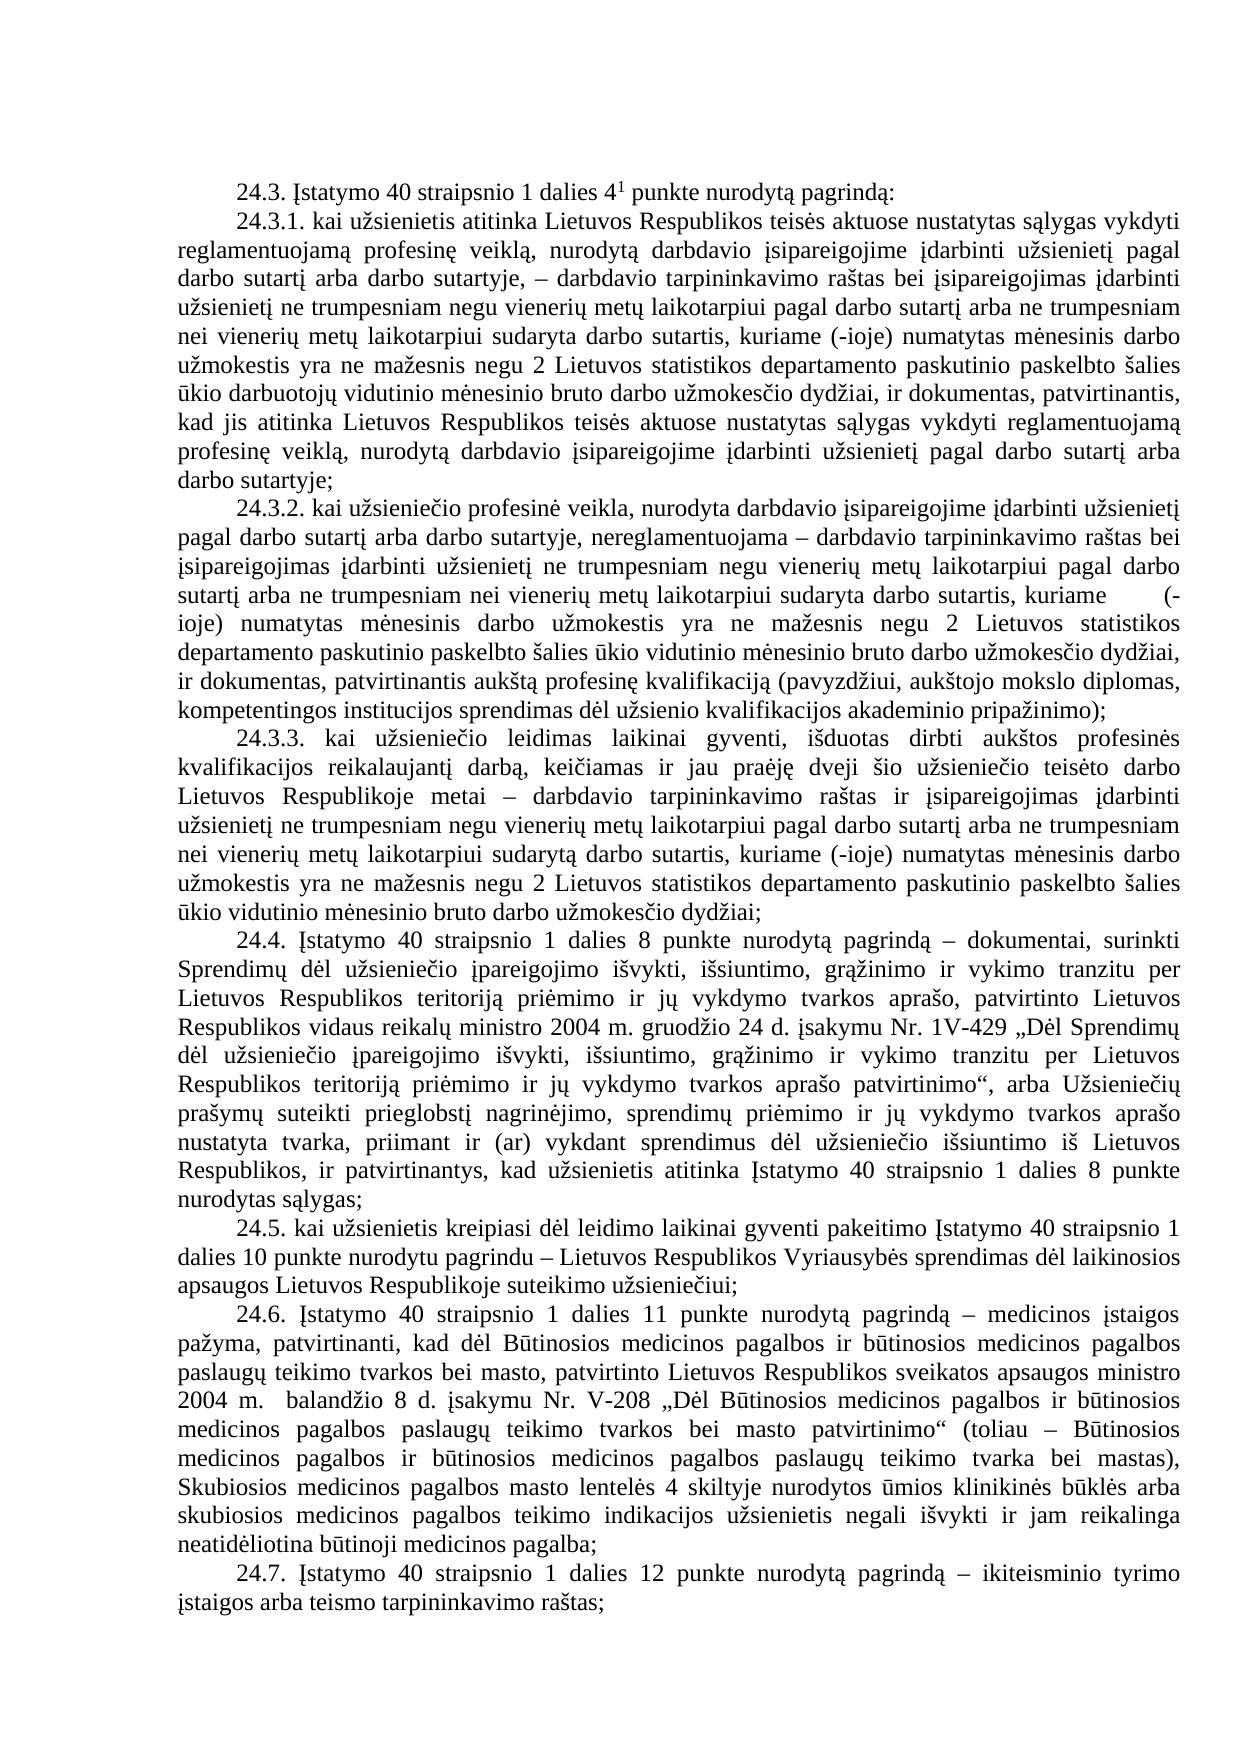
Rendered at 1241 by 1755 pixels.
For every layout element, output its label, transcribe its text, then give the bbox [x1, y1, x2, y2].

text 24.3.1. kai užsienietis atitinka Lietuvos Respublikos teisės aktuose nustatytas sąlygas vykdyti reglamentuojamą profesinę veiklą, nurodytą darbdavio įsipareigojime įdarbinti užsienietį pagal darbo sutartį arba darbo sutartyje, – darbdavio tarpininkavimo raštas bei įsipareigojimas įdarbinti užsienietį ne trumpesniam negu vienerių metų laikotarpiui pagal darbo sutartį arba ne trumpesniam nei vienerių metų laikotarpiui sudaryta darbo sutartis, kuriame (-ioje) numatytas mėnesinis darbo užmokestis yra ne mažesnis negu 2 Lietuvos statistikos departamento paskutinio paskelbto šalies ūkio darbuotojų vidutinio mėnesinio bruto darbo užmokesčio dydžiai, ir dokumentas, patvirtinantis, kad jis atitinka Lietuvos Respublikos teisės aktuose nustatytas sąlygas vykdyti reglamentuojamą profesinę veiklą, nurodytą darbdavio įsipareigojime įdarbinti užsienietį pagal darbo sutartį arba darbo sutartyje; [177, 206, 1181, 493]
text 24.6. Įstatymo 40 straipsnio 1 dalies 11 punkte nurodytą pagrindą – medicinos įstaigos pažyma, patvirtinanti, kad dėl Būtinosios medicinos pagalbos ir būtinosios medicinos pagalbos paslaugų teikimo tvarkos bei masto, patvirtinto Lietuvos Respublikos sveikatos apsaugos ministro 2004 m. balandžio 8 d. įsakymu Nr. V-208 „Dėl Būtinosios medicinos pagalbos ir būtinosios medicinos pagalbos paslaugų teikimo tvarkos bei masto patvirtinimo“ (toliau – Būtinosios medicinos pagalbos ir būtinosios medicinos pagalbos paslaugų teikimo tvarka bei mastas), Skubiosios medicinos pagalbos masto lentelės 4 skiltyje nurodytos ūmios klinikinės būklės arba skubiosios medicinos pagalbos teikimo indikacijos užsienietis negali išvykti ir jam reikalinga neatidėliotina būtinoji medicinos pagalba; [177, 1299, 1181, 1558]
text 24.3.3. kai užsieniečio leidimas laikinai gyventi, išduotas dirbti aukštos profesinės kvalifikacijos reikalaujantį darbą, keičiamas ir jau praėję dveji šio užsieniečio teisėto darbo Lietuvos Respublikoje metai – darbdavio tarpininkavimo raštas ir įsipareigojimas įdarbinti užsienietį ne trumpesniam negu vienerių metų laikotarpiui pagal darbo sutartį arba ne trumpesniam nei vienerių metų laikotarpiui sudarytą darbo sutartis, kuriame (-ioje) numatytas mėnesinis darbo užmokestis yra ne mažesnis negu 2 Lietuvos statistikos departamento paskutinio paskelbto šalies ūkio vidutinio mėnesinio bruto darbo užmokesčio dydžiai; [177, 723, 1181, 925]
text 24.3.2. kai užsieniečio profesinė veikla, nurodyta darbdavio įsipareigojime įdarbinti užsienietį pagal darbo sutartį arba darbo sutartyje, nereglamentuojama – darbdavio tarpininkavimo raštas bei įsipareigojimas įdarbinti užsienietį ne trumpesniam negu vienerių metų laikotarpiui pagal darbo sutartį arba ne trumpesniam nei vienerių metų laikotarpiui sudaryta darbo sutartis, kuriame (-ioje) numatytas mėnesinis darbo užmokestis yra ne mažesnis negu 2 Lietuvos statistikos departamento paskutinio paskelbto šalies ūkio vidutinio mėnesinio bruto darbo užmokesčio dydžiai, ir dokumentas, patvirtinantis aukštą profesinę kvalifikaciją (pavyzdžiui, aukštojo mokslo diplomas, kompetentingos institucijos sprendimas dėl užsienio kvalifikacijos akademinio pripažinimo); [177, 493, 1181, 723]
text 24.7. Įstatymo 40 straipsnio 1 dalies 12 punkte nurodytą pagrindą – ikiteisminio tyrimo įstaigos arba teismo tarpininkavimo raštas; [177, 1558, 1181, 1615]
text 24.3. Įstatymo 40 straipsnio 1 dalies 41 punkte nurodytą pagrindą: [177, 177, 1181, 206]
text 24.5. kai užsienietis kreipiasi dėl leidimo laikinai gyventi pakeitimo Įstatymo 40 straipsnio 1 dalies 10 punkte nurodytu pagrindu – Lietuvos Respublikos Vyriausybės sprendimas dėl laikinosios apsaugos Lietuvos Respublikoje suteikimo užsieniečiui; [177, 1213, 1181, 1299]
text 24.4. Įstatymo 40 straipsnio 1 dalies 8 punkte nurodytą pagrindą – dokumentai, surinkti Sprendimų dėl užsieniečio įpareigojimo išvykti, išsiuntimo, grąžinimo ir vykimo tranzitu per Lietuvos Respublikos teritoriją priėmimo ir jų vykdymo tvarkos aprašo, patvirtinto Lietuvos Respublikos vidaus reikalų ministro 2004 m. gruodžio 24 d. įsakymu Nr. 1V-429 „Dėl Sprendimų dėl užsieniečio įpareigojimo išvykti, išsiuntimo, grąžinimo ir vykimo tranzitu per Lietuvos Respublikos teritoriją priėmimo ir jų vykdymo tvarkos aprašo patvirtinimo“, arba Užsieniečių prašymų suteikti prieglobstį nagrinėjimo, sprendimų priėmimo ir jų vykdymo tvarkos aprašo nustatyta tvarka, priimant ir (ar) vykdant sprendimus dėl užsieniečio išsiuntimo iš Lietuvos Respublikos, ir patvirtinantys, kad užsienietis atitinka Įstatymo 40 straipsnio 1 dalies 8 punkte nurodytas sąlygas; [177, 925, 1181, 1213]
